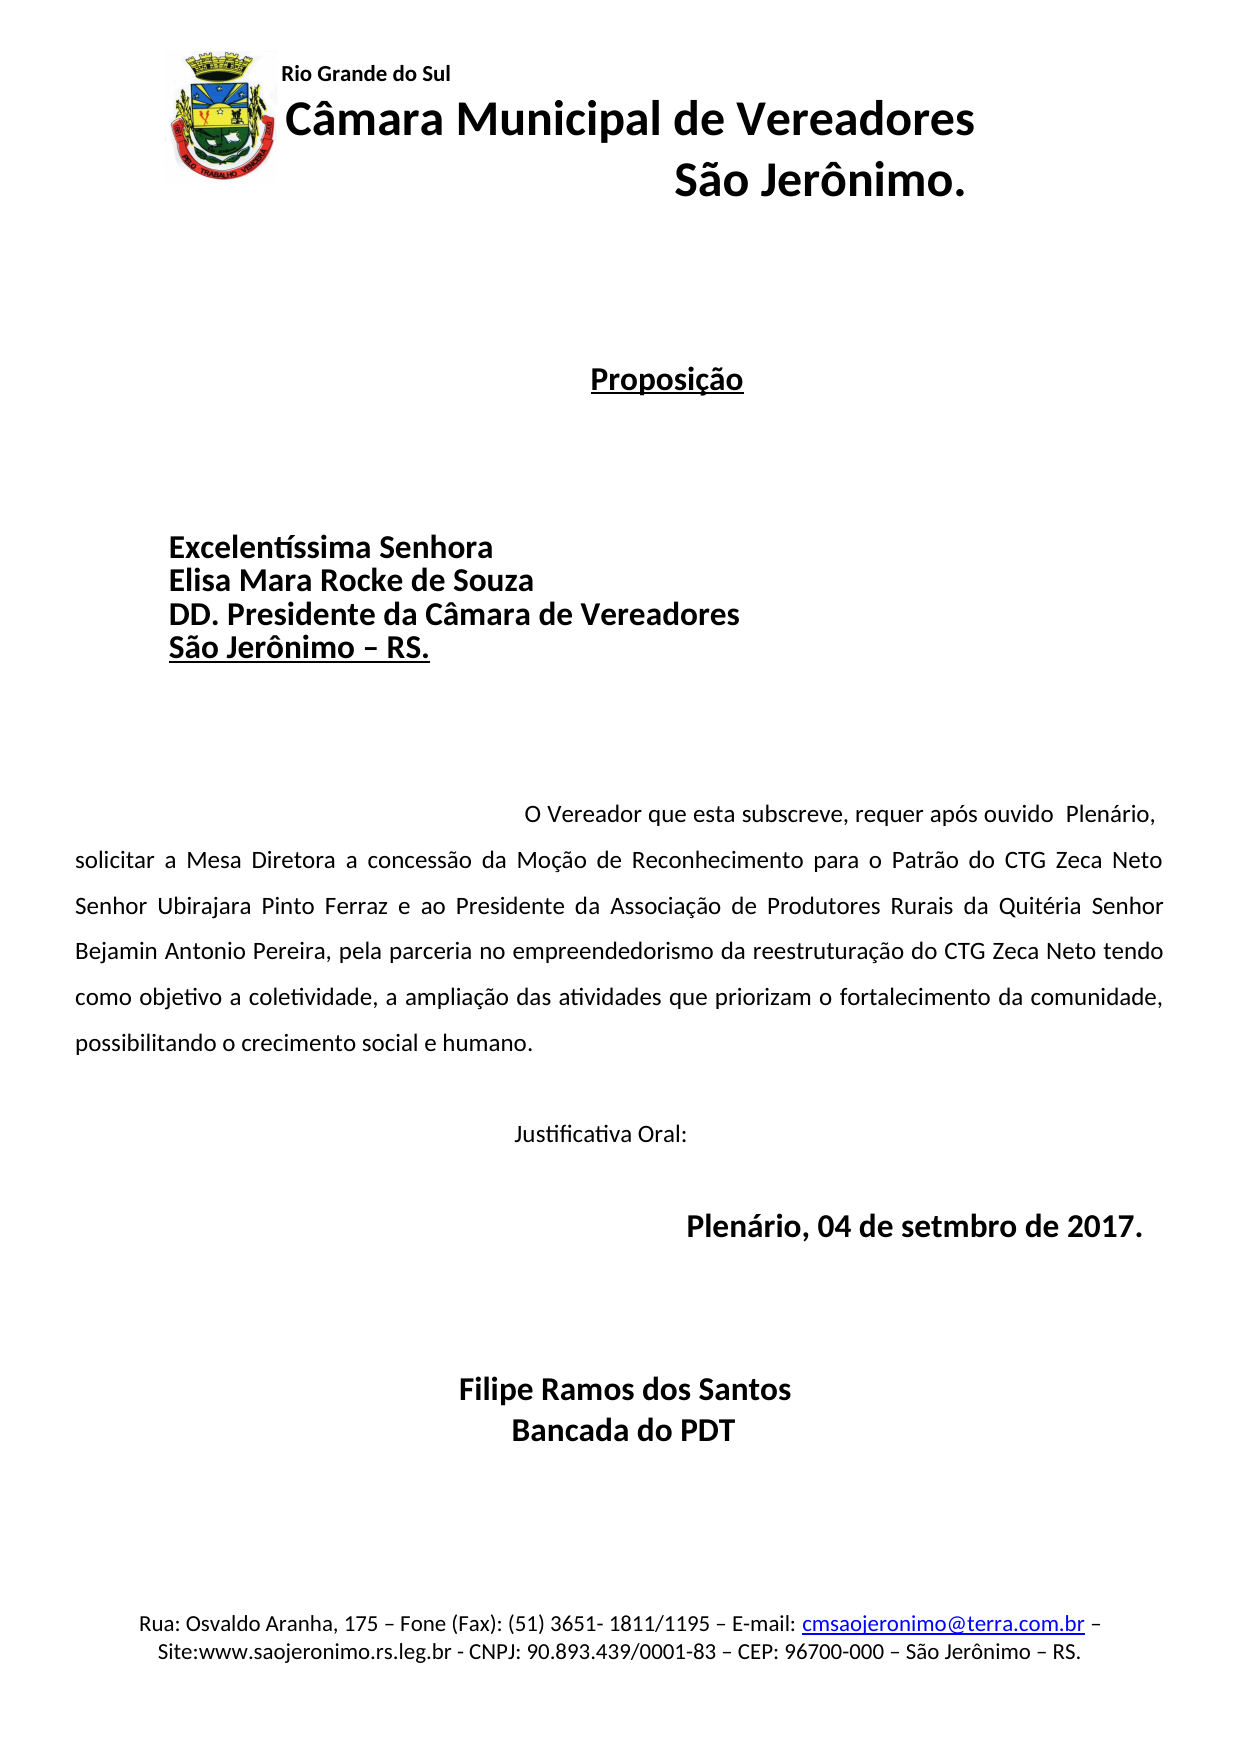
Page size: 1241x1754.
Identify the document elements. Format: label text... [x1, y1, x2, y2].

text Filipe Ramos dos Santos [75, 1368, 1165, 1408]
text O Vereador que esta subscreve, requer após ouvido Plenário, solicitar a Mesa Diretora a concessão da Moção de Reconhecimento para o Patrão do CTG Zeca Neto Senhor Ubirajara Pinto Ferraz e ao Presidente da Associação de Produtores Rurais da Quitéria Senhor Bejamin Antonio Pereira, pela parceria no empreendedorismo da reestruturação do CTG Zeca Neto tendo como objetivo a coletividade, a ampliação das atividades que priorizam o fortalecimento da comunidade, possibilitando o crecimento social e humano. [75, 798, 1165, 1057]
subtitle Proposição [225, 358, 1109, 398]
text DD. Presidente da Câmara de Vereadores [169, 598, 1109, 632]
text Justificativa Oral: [164, 1118, 1109, 1149]
text Bancada do PDT [75, 1408, 1165, 1449]
text Plenário, 04 de setmbro de 2017. [169, 1205, 1144, 1246]
text Elisa Mara Rocke de Souza [169, 565, 1109, 598]
text Excelentíssima Senhora [169, 532, 1109, 565]
text São Jerônimo – RS. [169, 632, 1109, 665]
